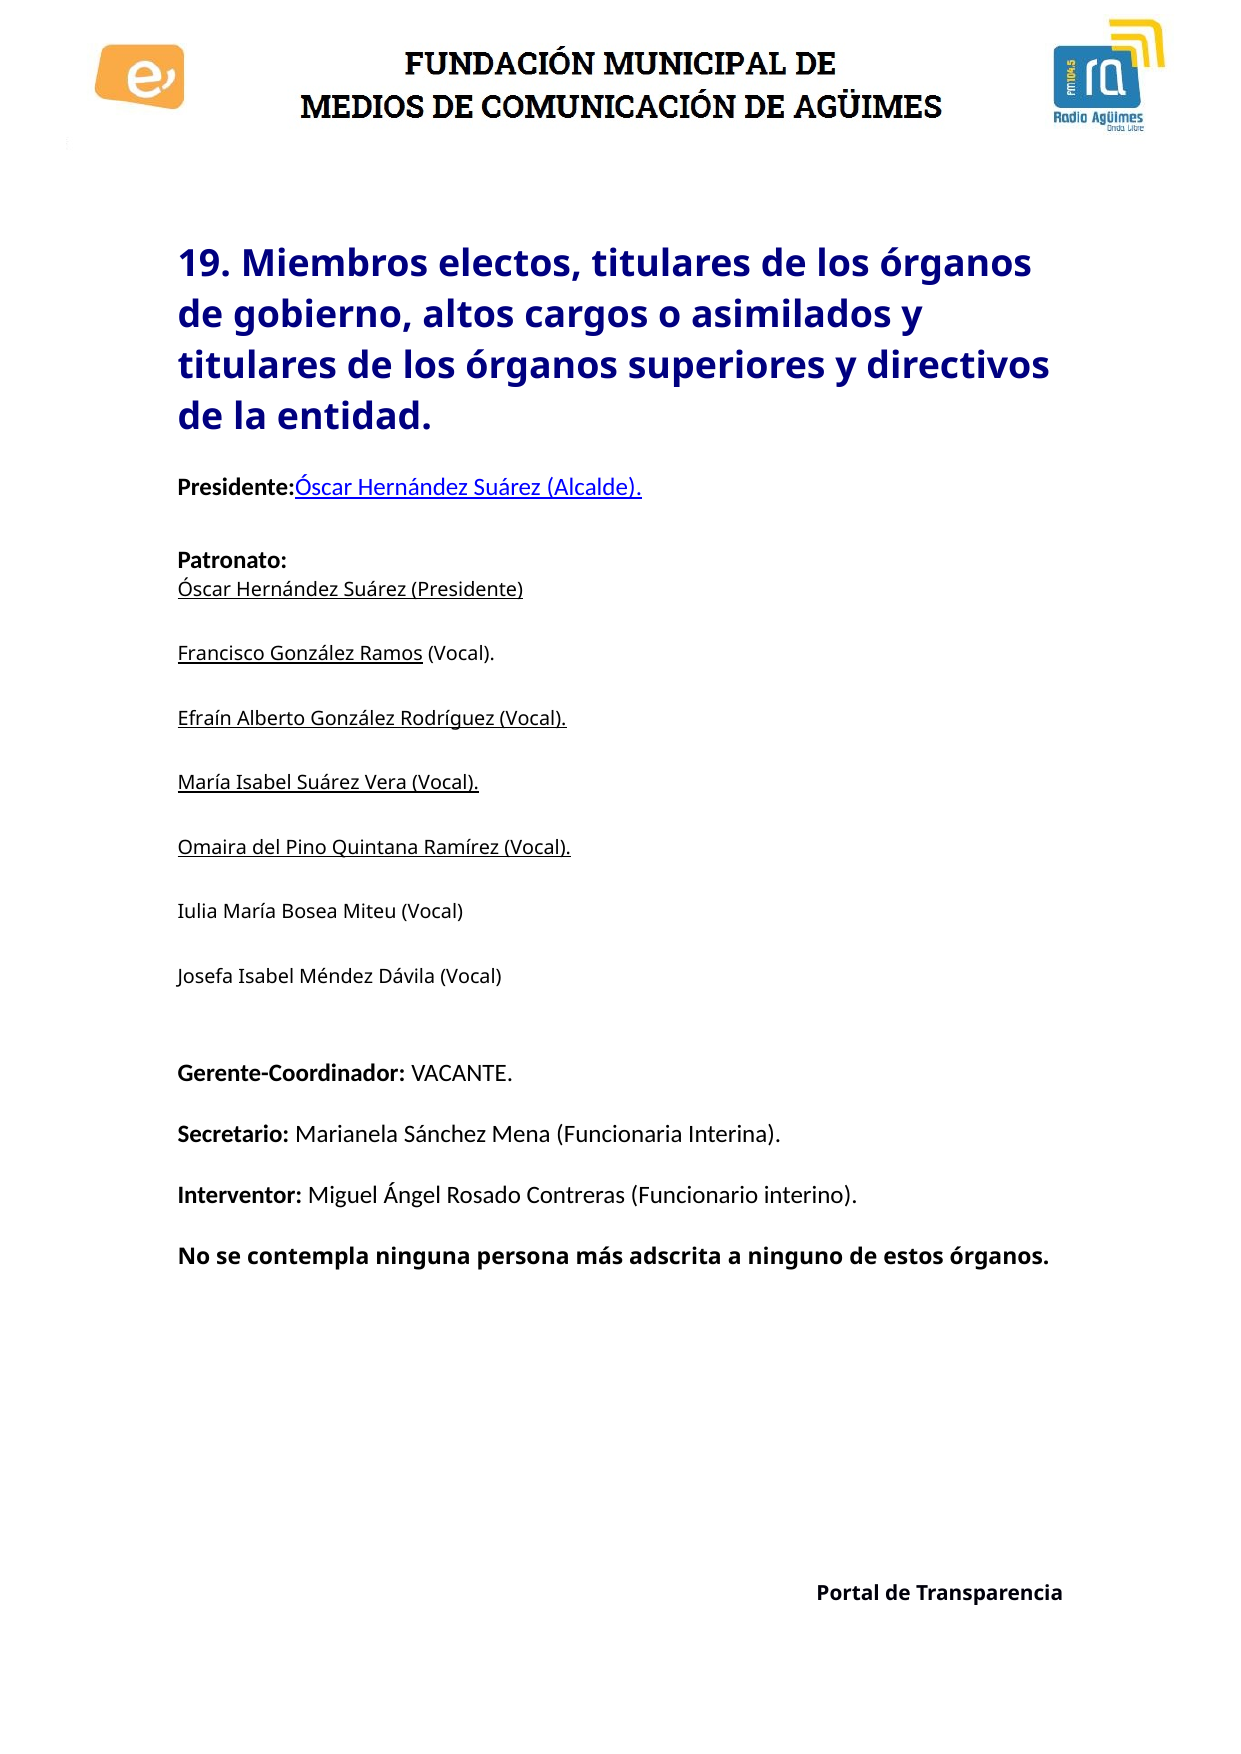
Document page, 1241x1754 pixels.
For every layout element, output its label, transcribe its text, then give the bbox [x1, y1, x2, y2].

text Presidente:Óscar Hernández Suárez (Alcalde). [177, 471, 1063, 501]
text María Isabel Suárez Vera (Vocal). [177, 768, 1063, 795]
text Efraín Alberto González Rodríguez (Vocal). [177, 704, 1063, 731]
text Patronato: [177, 544, 1063, 575]
text 19. Miembros electos, titulares de los órganos de gobierno, altos cargos o asimilados y titulares de los órganos superiores y directivos de la entidad. [177, 236, 1063, 440]
text Interventor: Miguel Ángel Rosado Contreras (Funcionario interino). [177, 1179, 1063, 1209]
picture [44, 14, 1196, 231]
text Gerente-Coordinador: VACANTE. [177, 1057, 1063, 1087]
text No se contempla ninguna persona más adscrita a ninguno de estos órganos. [177, 1240, 1063, 1271]
text Iulia María Bosea Miteu (Vocal) [177, 897, 1063, 924]
text Omaira del Pino Quintana Ramírez (Vocal). [177, 833, 1063, 860]
text Óscar Hernández Suárez (Presidente) [177, 575, 1063, 602]
text Secretario: Marianela Sánchez Mena (Funcionaria Interina). [177, 1118, 1063, 1148]
text Francisco González Ramos (Vocal). [177, 639, 1063, 666]
text Josefa Isabel Méndez Dávila (Vocal) [177, 962, 1063, 989]
